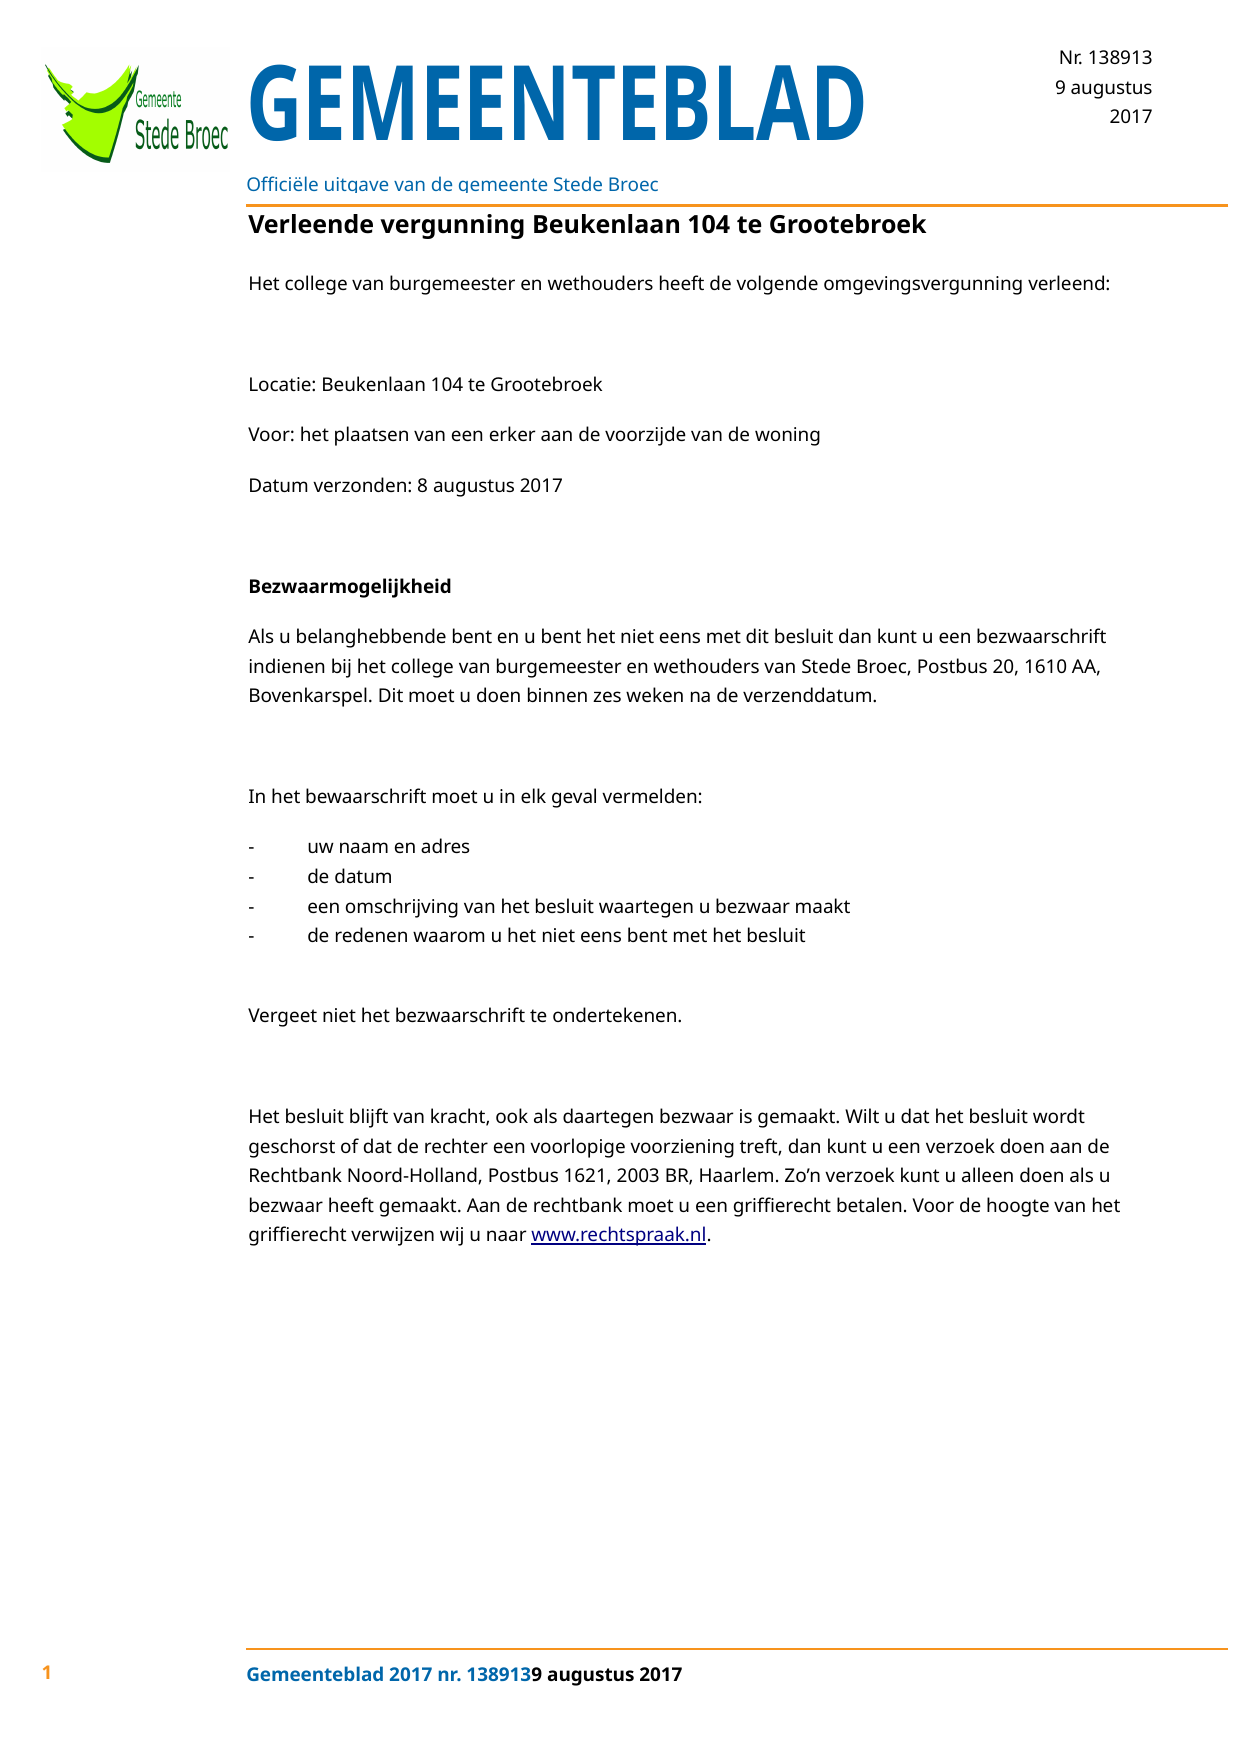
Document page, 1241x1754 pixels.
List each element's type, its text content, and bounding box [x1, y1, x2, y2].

list de redenen waarom u het niet eens bent met het besluit [248, 922, 1152, 948]
text Locatie: Beukenlaan 104 te Grootebroek [248, 371, 1152, 397]
text Als u belanghebbende bent en u bent het niet eens met dit besluit dan kunt u een bezwaarschrift indienen bij het college van burgemeester en wethouders van Stede Broec, Postbus 20, 1610 AA, Bovenkarspel. Dit moet u doen binnen zes weken na de verzenddatum. [248, 623, 1152, 708]
picture [41, 47, 231, 172]
list een omschrijving van het besluit waartegen u bezwaar maakt [248, 893, 1152, 918]
text Het college van burgemeester en wethouders heeft de volgende omgevingsvergunning verleend: [248, 270, 1152, 296]
text Voor: het plaatsen van een erker aan de voorzijde van de woning [248, 422, 1152, 447]
text Datum verzonden: 8 augustus 2017 [248, 472, 1152, 498]
text Vergeet niet het bezwaarschrift te ondertekenen. [248, 1002, 1152, 1028]
text In het bewaarschrift moet u in elk geval vermelden: [248, 783, 1152, 809]
list de datum [248, 863, 1152, 889]
list uw naam en adres [248, 834, 1152, 859]
text Het besluit blijft van kracht, ook als daartegen bezwaar is gemaakt. Wilt u dat het besluit wordt geschorst of dat de rechter een voorlopige voorziening treft, dan kunt u een verzoek doen aan de Rechtbank Noord-Holland, Postbus 1621, 2003 BR, Haarlem. Zo’n verzoek kunt u alleen doen als u bezwaar heeft gemaakt. Aan de rechtbank moet u een griffierecht betalen. Voor de hoogte van het griffierecht verwijzen wij u naar www.rechtspraak.nl. [248, 1103, 1152, 1247]
text Verleende vergunning Beukenlaan 104 te Grootebroek [248, 207, 1152, 241]
text Bezwaarmogelijkheid [248, 573, 1152, 598]
